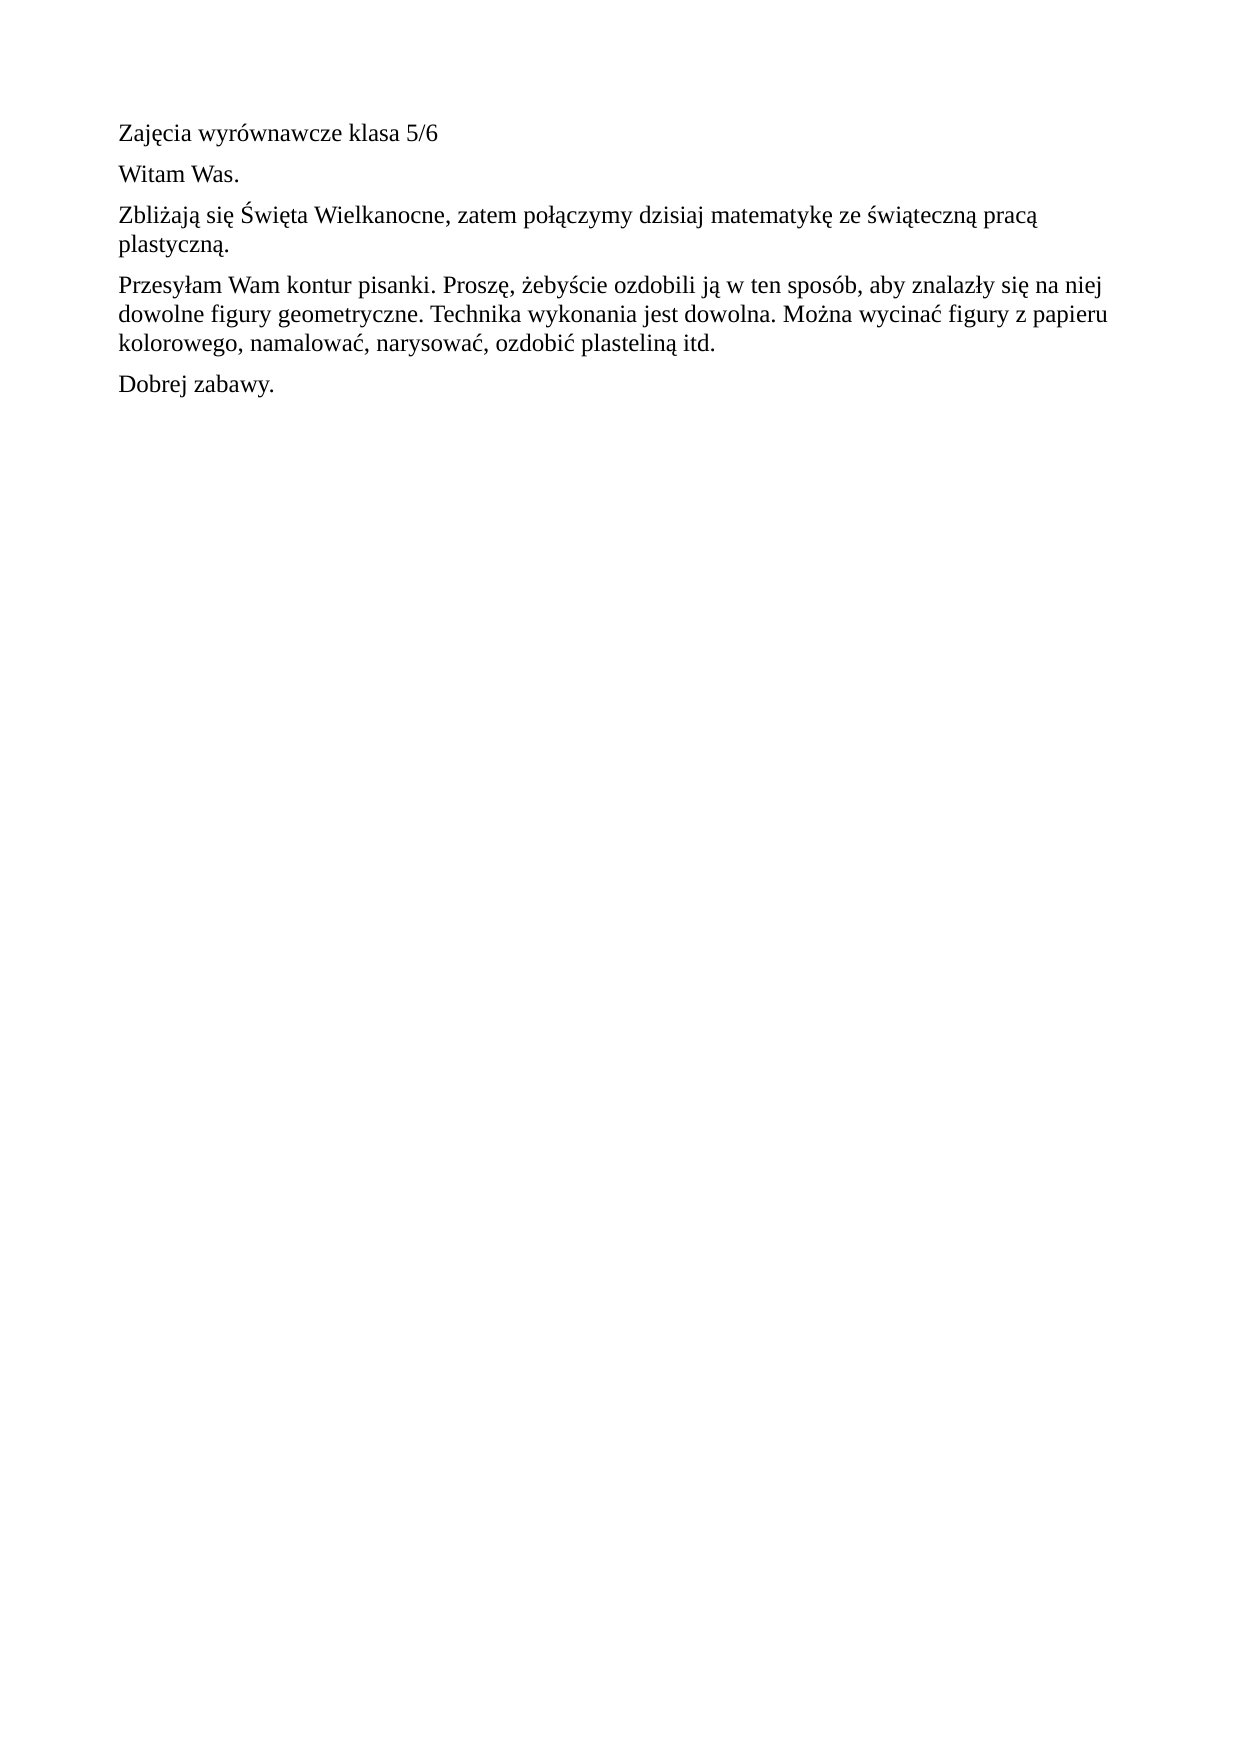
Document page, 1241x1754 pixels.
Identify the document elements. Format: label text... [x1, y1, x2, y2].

text Przesyłam Wam kontur pisanki. Proszę, żebyście ozdobili ją w ten sposób, aby znalazły się na niej dowolne figury geometryczne. Technika wykonania jest dowolna. Można wycinać figury z papieru kolorowego, namalować, narysować, ozdobić plasteliną itd. [118, 271, 1122, 357]
text Zbliżają się Święta Wielkanocne, zatem połączymy dzisiaj matematykę ze świąteczną pracą plastyczną. [118, 201, 1122, 258]
text Zajęcia wyrównawcze klasa 5/6 [118, 118, 1122, 147]
text Dobrej zabawy. [118, 369, 1122, 398]
text Witam Was. [118, 159, 1122, 188]
